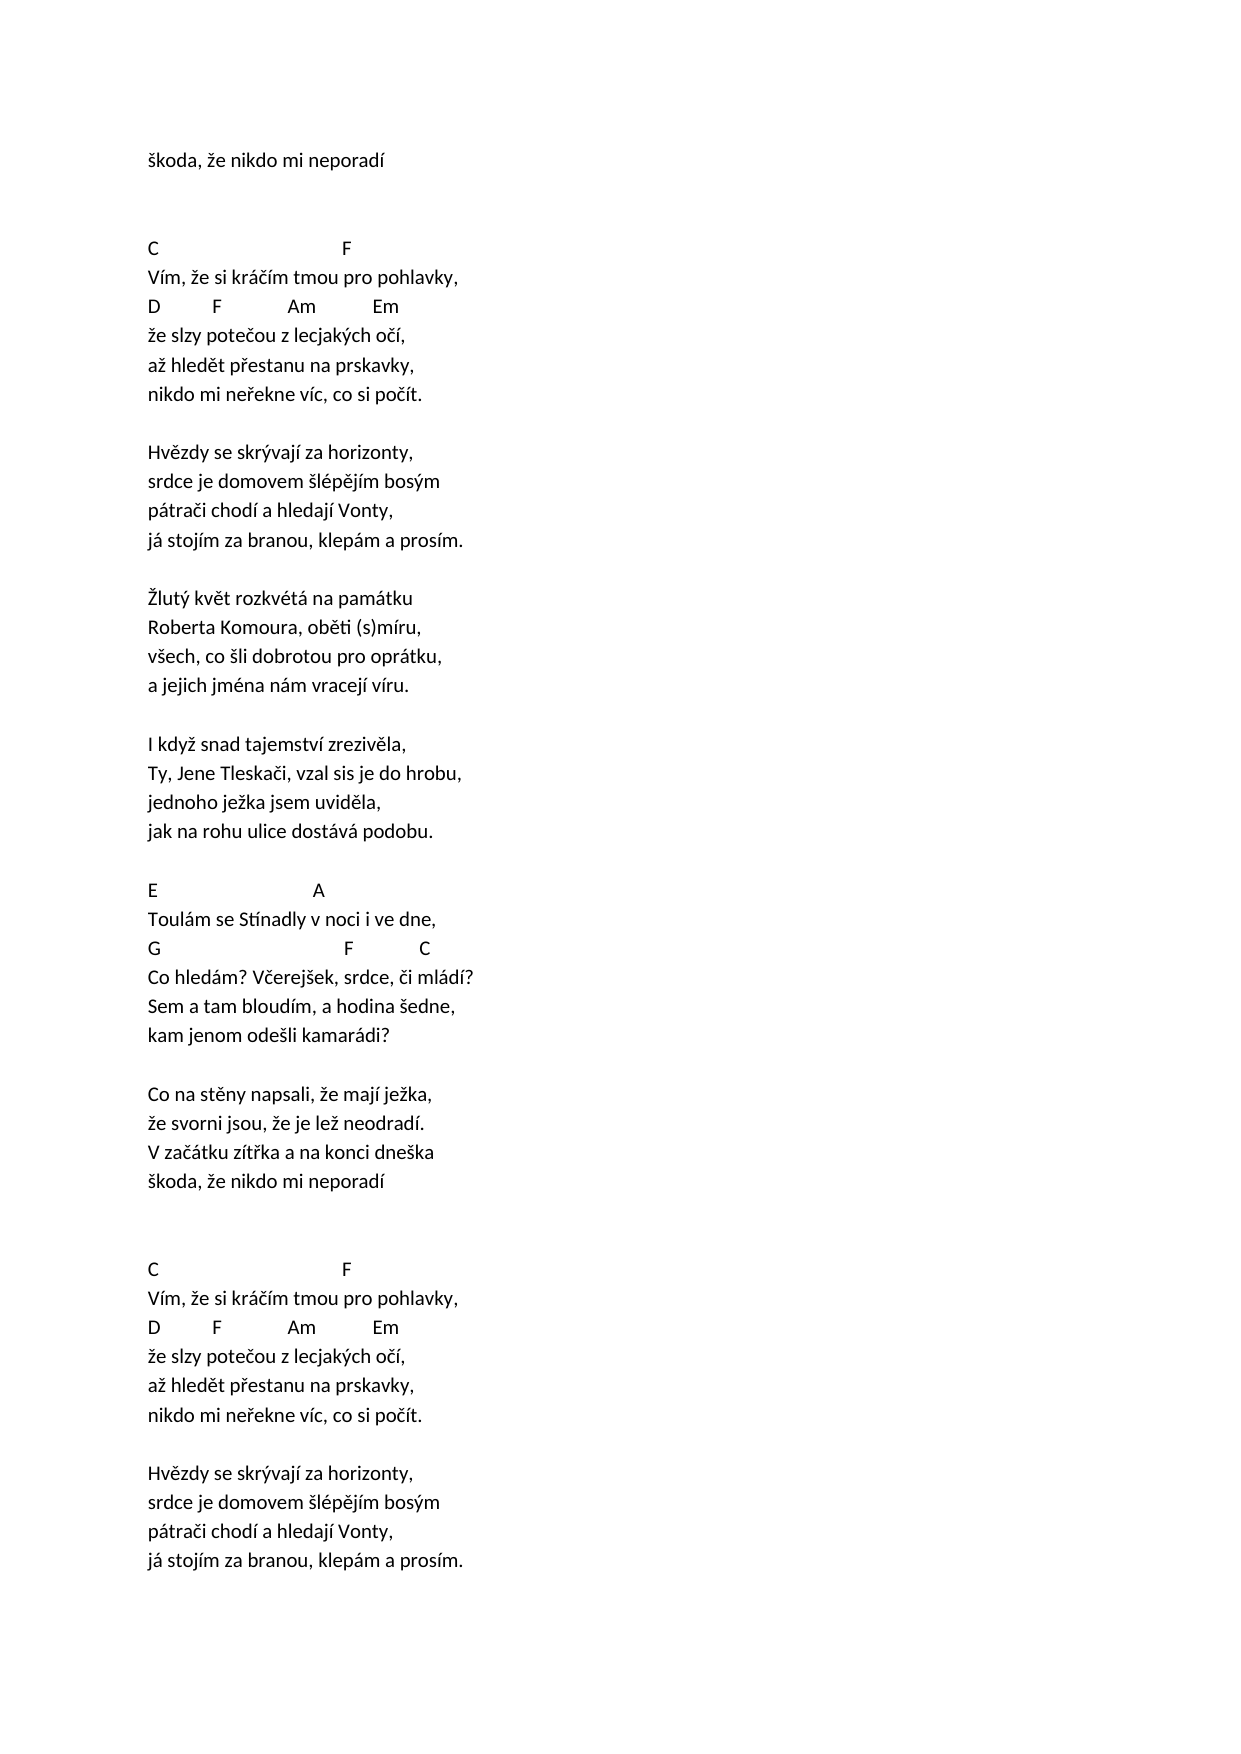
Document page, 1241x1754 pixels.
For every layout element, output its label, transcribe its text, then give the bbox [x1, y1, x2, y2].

text a jejich jména nám vracejí víru. [148, 673, 1093, 698]
text V začátku zítřka a na konci dneška [148, 1139, 1093, 1165]
text Hvězdy se skrývají za horizonty, [148, 439, 1093, 465]
text já stojím za branou, klepám a prosím. [148, 527, 1093, 552]
text že svorni jsou, že je lež neodradí. [148, 1110, 1093, 1136]
text Vím, že si kráčím tmou pro pohlavky, D F Am Em [148, 1285, 1093, 1340]
text škoda, že nikdo mi neporadí [148, 1168, 1093, 1194]
text Ty, Jene Tleskači, vzal sis je do hrobu, [148, 760, 1093, 786]
text srdce je domovem šlépějím bosým [148, 1489, 1093, 1515]
text nikdo mi neřekne víc, co si počít. [148, 1402, 1093, 1456]
text E A [148, 877, 1093, 902]
text až hledět přestanu na prskavky, [148, 352, 1093, 377]
text pátrači chodí a hledají Vonty, [148, 1518, 1093, 1544]
text C F [148, 1256, 1093, 1281]
text kam jenom odešli kamarádi? [148, 1023, 1093, 1048]
text všech, co šli dobrotou pro oprátku, [148, 643, 1093, 669]
text Co hledám? Včerejšek, srdce, či mládí? [148, 964, 1093, 990]
text Hvězdy se skrývají za horizonty, [148, 1460, 1093, 1486]
text škoda, že nikdo mi neporadí [148, 148, 1093, 173]
text jak na rohu ulice dostává podobu. [148, 818, 1093, 844]
text nikdo mi neřekne víc, co si počít. [148, 381, 1093, 436]
text pátrači chodí a hledají Vonty, [148, 498, 1093, 523]
text srdce je domovem šlépějím bosým [148, 468, 1093, 494]
text já stojím za branou, klepám a prosím. [148, 1548, 1093, 1573]
text Roberta Komoura, oběti (s)míru, [148, 614, 1093, 640]
text až hledět přestanu na prskavky, [148, 1373, 1093, 1398]
text jednoho ježka jsem uviděla, [148, 789, 1093, 815]
text že slzy potečou z lecjakých očí, [148, 1343, 1093, 1369]
text že slzy potečou z lecjakých očí, [148, 323, 1093, 348]
text Vím, že si kráčím tmou pro pohlavky, D F Am Em [148, 264, 1093, 319]
text Toulám se Stínadly v noci i ve dne, G F C [148, 906, 1093, 961]
text Žlutý květ rozkvétá na památku [148, 585, 1093, 611]
text I když snad tajemství zrezivěla, [148, 731, 1093, 756]
text Co na stěny napsali, že mají ježka, [148, 1052, 1093, 1106]
text C F [148, 235, 1093, 261]
text Sem a tam bloudím, a hodina šedne, [148, 993, 1093, 1019]
